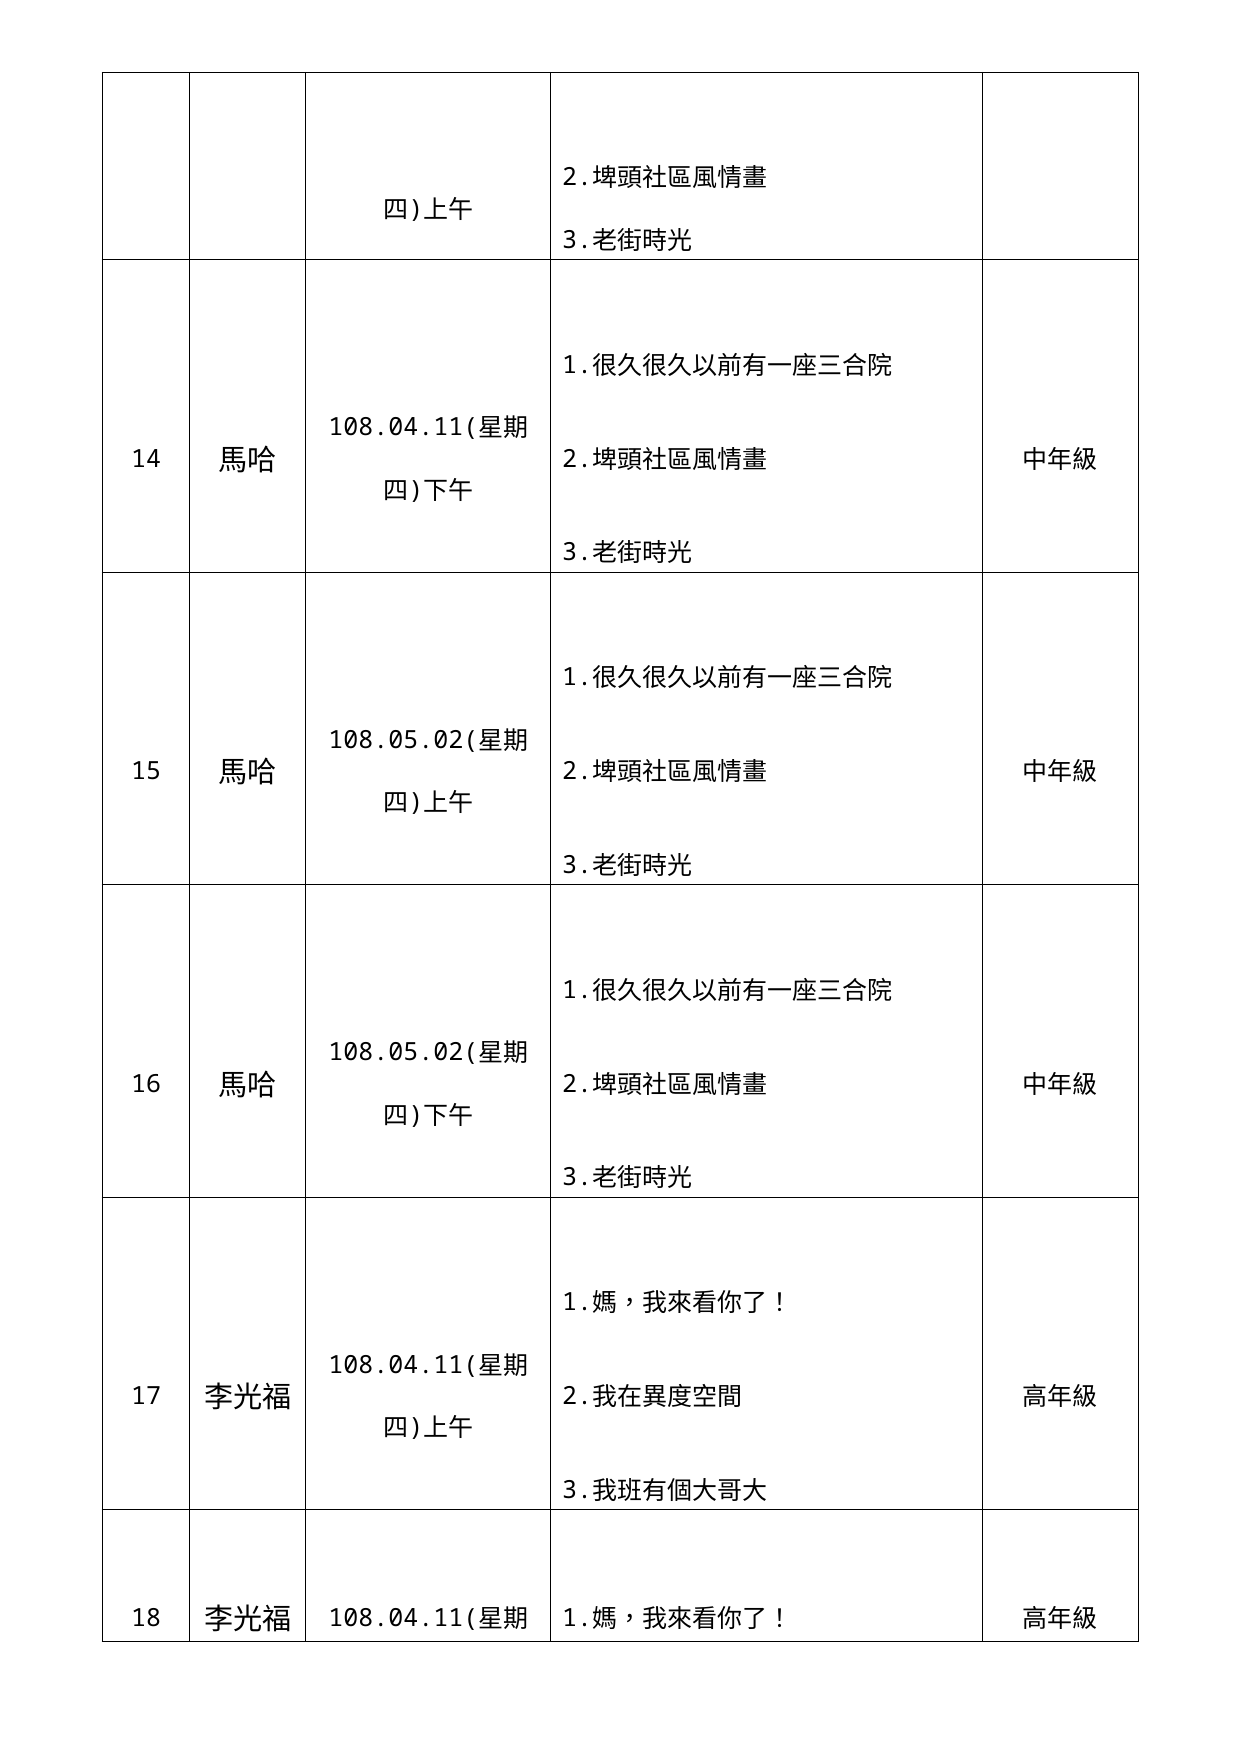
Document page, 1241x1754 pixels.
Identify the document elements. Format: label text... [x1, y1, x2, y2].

table_cell 14 [103, 260, 189, 572]
table_cell 108.04.11(星期 [306, 1510, 550, 1641]
table_cell 108.04.11(星期四)下午 [306, 260, 550, 572]
table_cell 18 [103, 1510, 189, 1641]
table_cell 1.很久很久以前有一座三合院 2.埤頭社區風情畫 3.老街時光 [551, 573, 982, 884]
table_cell 17 [103, 1198, 189, 1509]
table_cell 馬哈 [190, 885, 305, 1197]
table_cell 1.很久很久以前有一座三合院 2.埤頭社區風情畫 3.老街時光 [551, 260, 982, 572]
table_cell 中年級 [983, 260, 1138, 572]
table_cell 1.很久很久以前有一座三合院 2.埤頭社區風情畫 3.老街時光 [551, 885, 982, 1197]
table_cell 中年級 [983, 573, 1138, 884]
table_cell 108.05.02(星期四)下午 [306, 885, 550, 1197]
table_cell 馬哈 [190, 573, 305, 884]
table_cell 高年級 [983, 1198, 1138, 1509]
table_cell 李光福 [190, 1510, 305, 1641]
table_cell [103, 73, 189, 259]
table_cell 1.媽，我來看你了！ 2.我在異度空間 3.我班有個大哥大 [551, 1198, 982, 1509]
table_cell [983, 73, 1138, 259]
table_cell 1.媽，我來看你了！ [551, 1510, 982, 1641]
table_cell 108.05.02(星期四)上午 [306, 573, 550, 884]
table_cell 四)上午 [306, 73, 550, 259]
table_cell 108.04.11(星期四)上午 [306, 1198, 550, 1509]
table_cell 李光福 [190, 1198, 305, 1509]
table_cell 高年級 [983, 1510, 1138, 1641]
table_cell 馬哈 [190, 260, 305, 572]
table_cell 2.埤頭社區風情畫 3.老街時光 [551, 73, 982, 259]
table_cell [190, 73, 305, 259]
table_cell 16 [103, 885, 189, 1197]
table_cell 中年級 [983, 885, 1138, 1197]
table_cell 15 [103, 573, 189, 884]
